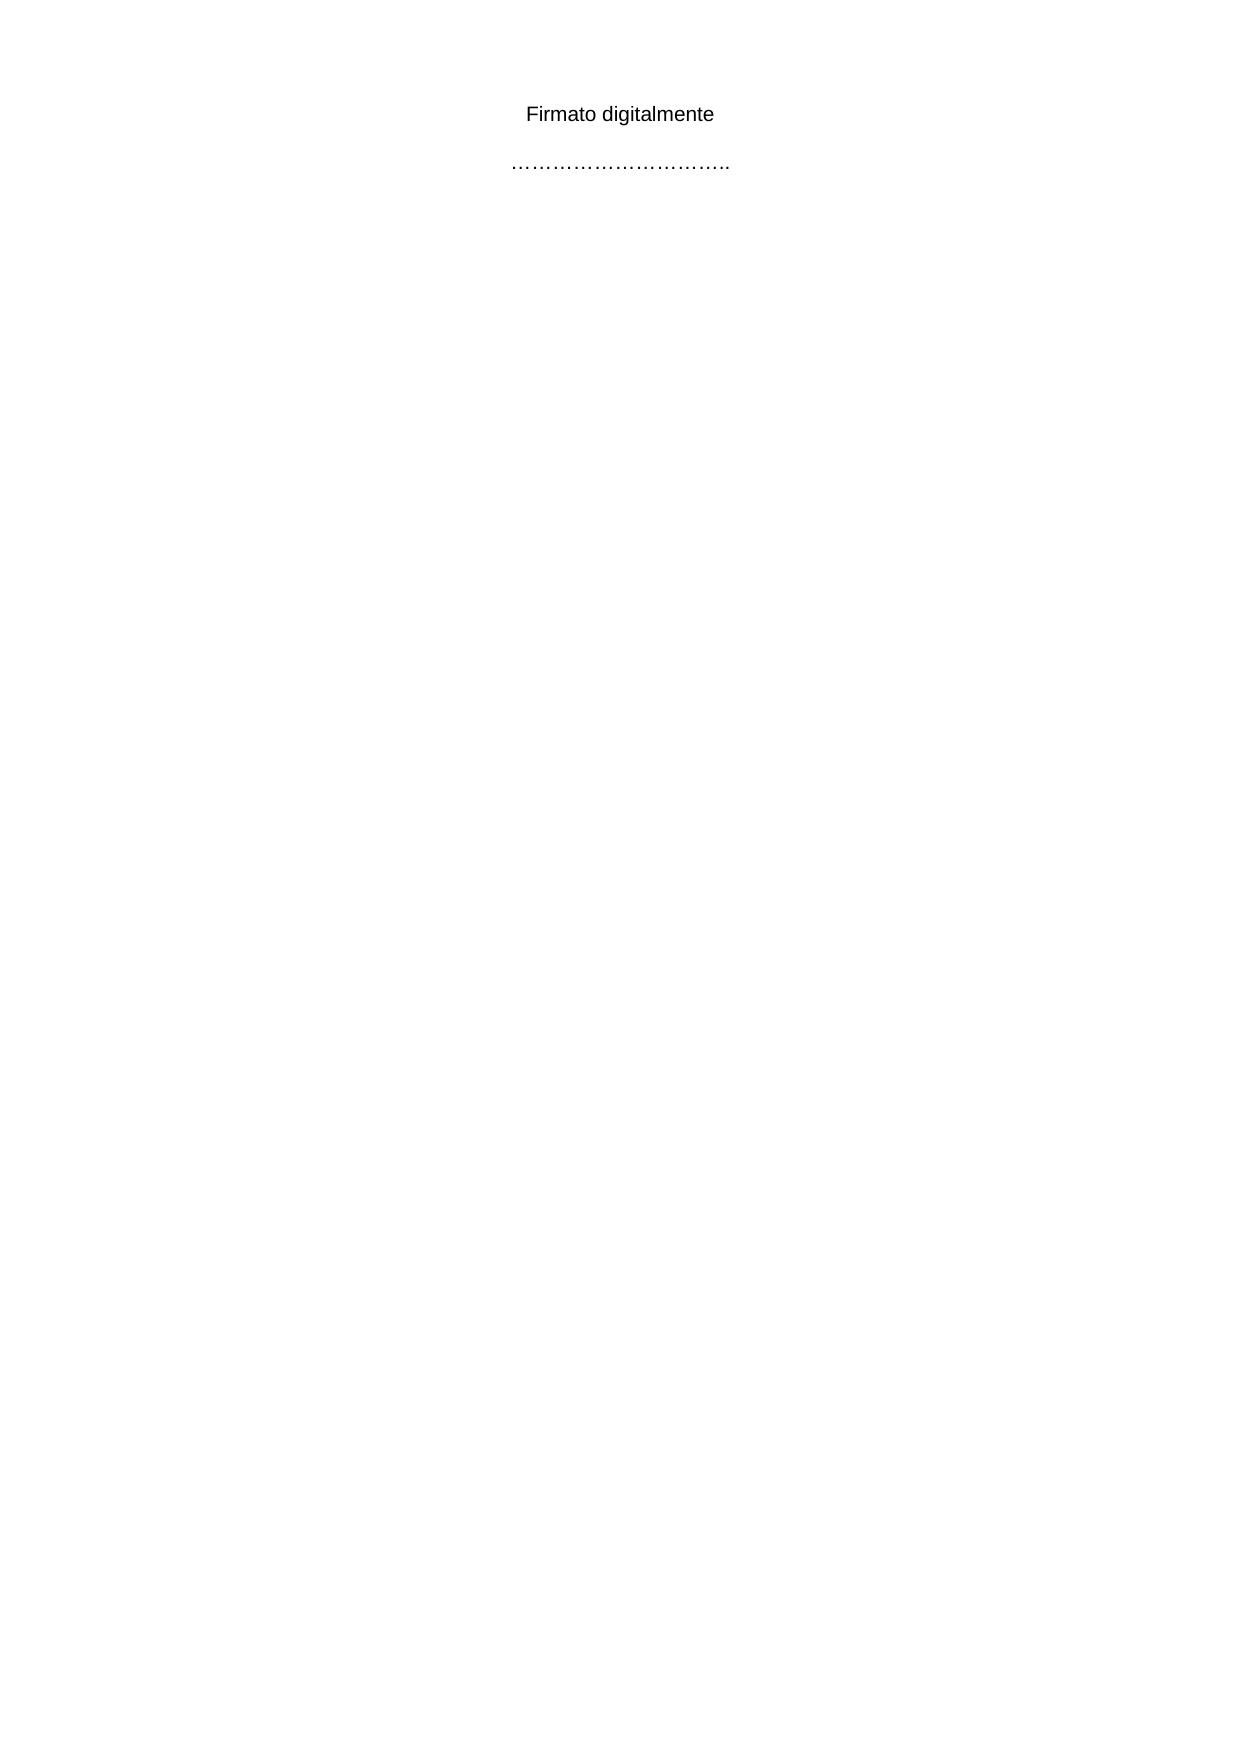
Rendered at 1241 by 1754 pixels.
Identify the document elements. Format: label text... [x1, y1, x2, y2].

text Firmato digitalmente [118, 102, 1122, 126]
text ………………………….. [118, 150, 1122, 174]
